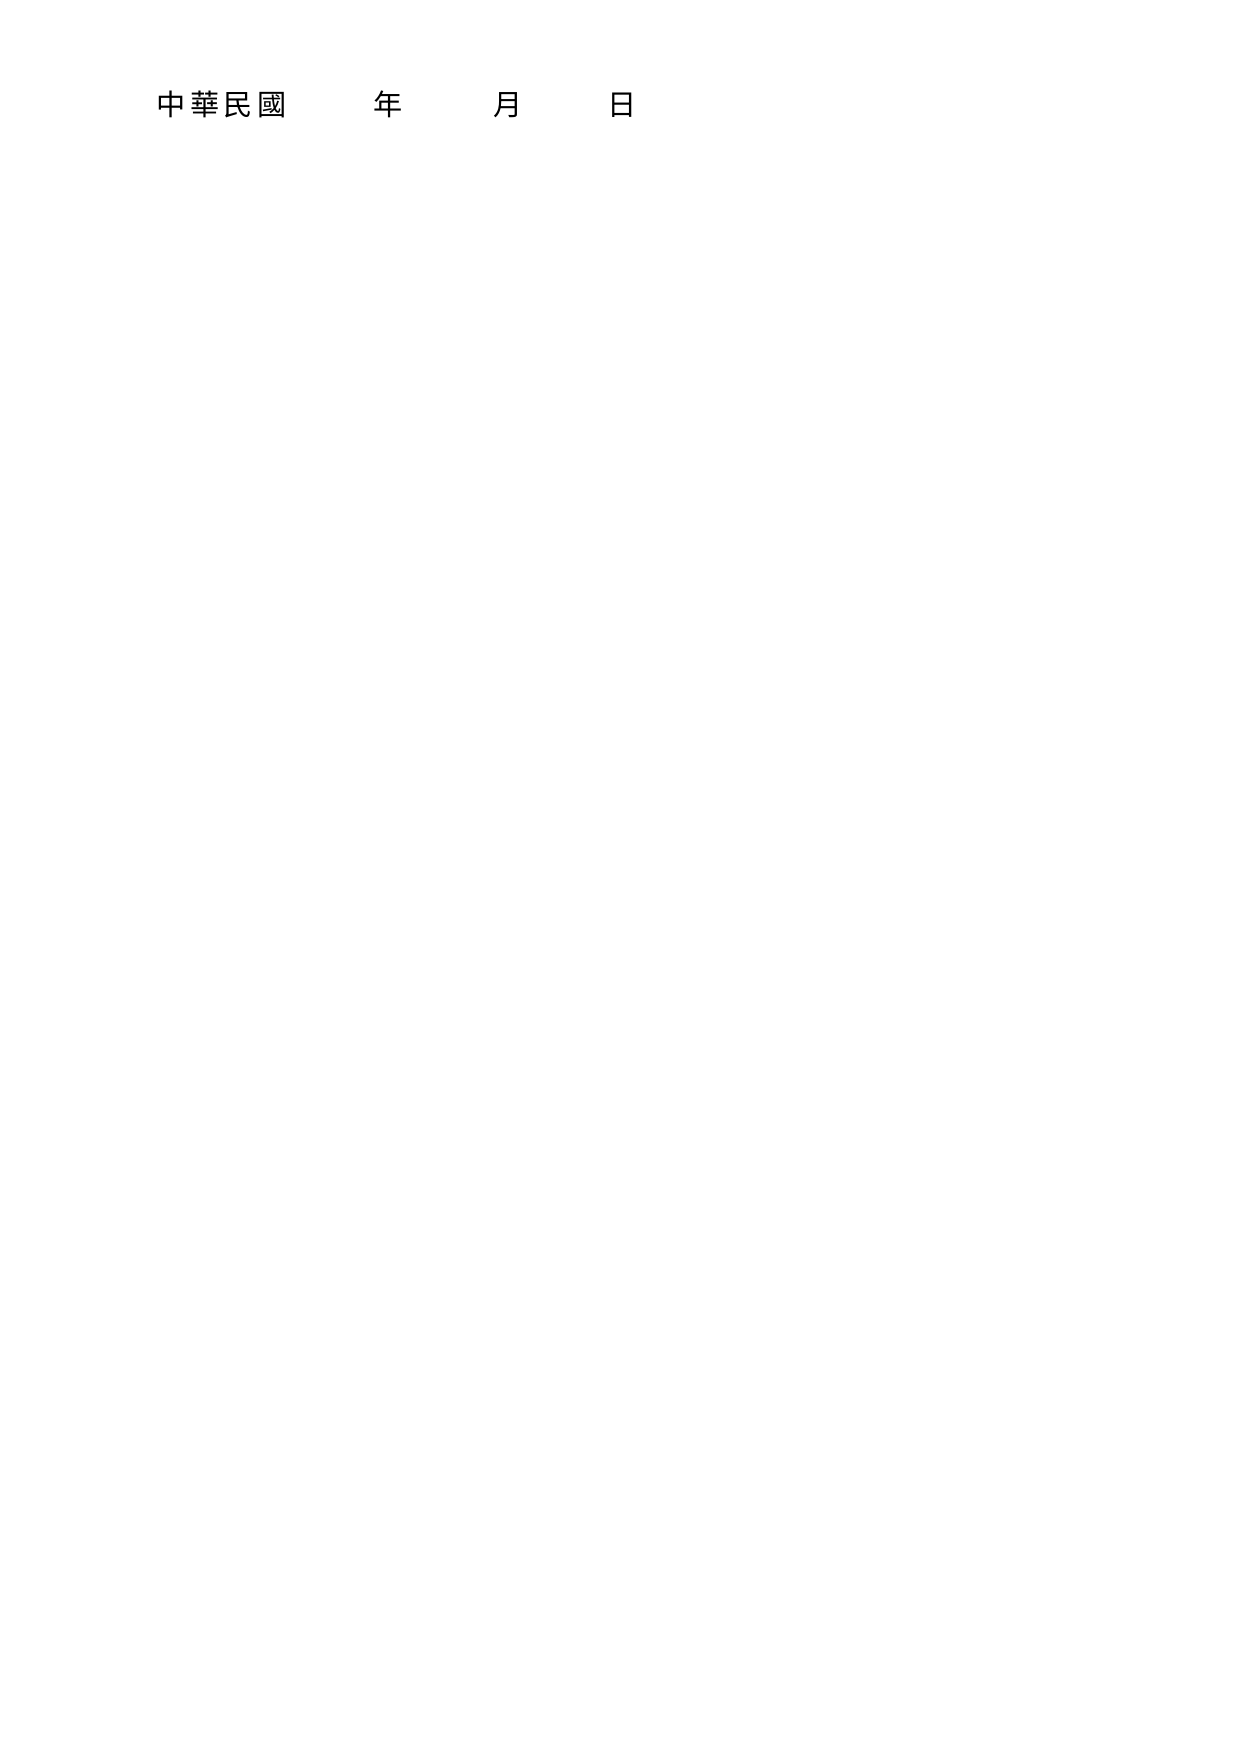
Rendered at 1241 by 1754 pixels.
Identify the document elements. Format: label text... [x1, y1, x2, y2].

text 中 華 民 國 年 月 日 [118, 82, 1122, 124]
